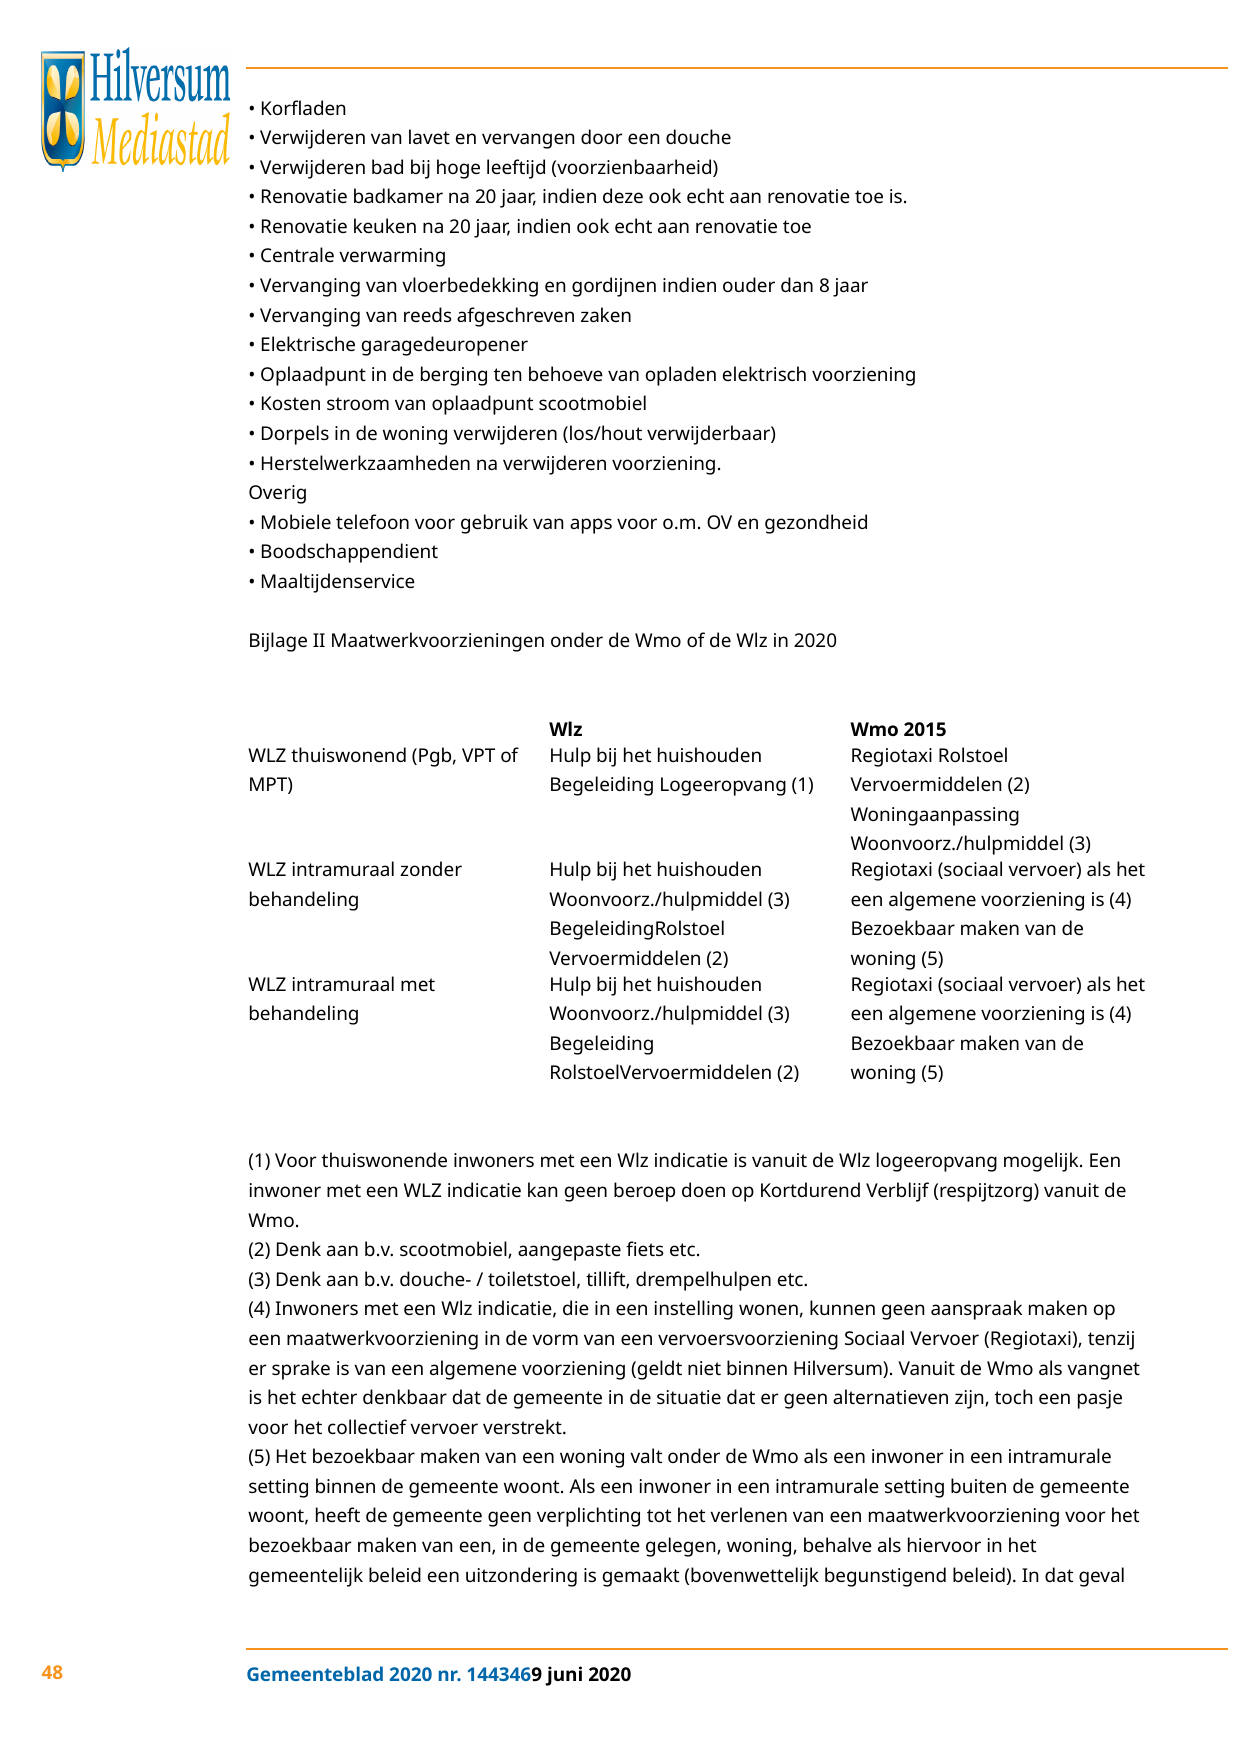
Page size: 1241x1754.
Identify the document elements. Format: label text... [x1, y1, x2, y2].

table_header Wlz [549, 716, 850, 742]
text • Vervanging van reeds afgeschreven zaken [248, 302, 1152, 328]
table_cell Hulp bij het huishouden Begeleiding Logeeropvang (1) [549, 742, 850, 856]
text • Maaltijdenservice [248, 568, 1152, 594]
text • Mobiele telefoon voor gebruik van apps voor o.m. OV en gezondheid [248, 509, 1152, 535]
table_cell Hulp bij het huishouden Woonvoorz./hulpmiddel (3) Begeleiding RolstoelVervoermiddelen (2) [549, 971, 850, 1085]
text setting binnen de gemeente woont. Als een inwoner in een intramurale setting buiten de gemeente [248, 1473, 1152, 1499]
text • Herstelwerkzaamheden na verwijderen voorziening. [248, 450, 1152, 476]
text Bijlage II Maatwerkvoorzieningen onder de Wmo of de Wlz in 2020 [248, 627, 1152, 653]
text (4) Inwoners met een Wlz indicatie, die in een instelling wonen, kunnen geen aanspraak maken op [248, 1296, 1152, 1321]
text (2) Denk aan b.v. scootmobiel, aangepaste fiets etc. [248, 1236, 1152, 1262]
table_cell Regiotaxi (sociaal vervoer) als het een algemene voorziening is (4) Bezoekbaar maken van de woning (5) [850, 856, 1152, 971]
text • Oplaadpunt in de berging ten behoeve van opladen elektrisch voorziening [248, 361, 1152, 387]
table_cell Hulp bij het huishouden Woonvoorz./hulpmiddel (3) BegeleidingRolstoel Vervoermiddelen (2) [549, 856, 850, 971]
text • Elektrische garagedeuropener [248, 331, 1152, 357]
text bezoekbaar maken van een, in de gemeente gelegen, woning, behalve als hiervoor in het [248, 1532, 1152, 1558]
table_header Wmo 2015 [850, 716, 1152, 742]
text • Boodschappendient [248, 538, 1152, 564]
text • Verwijderen bad bij hoge leeftijd (voorzienbaarheid) [248, 154, 1152, 180]
table_cell WLZ thuiswonend (Pgb, VPT of MPT) [248, 742, 549, 856]
table_cell Regiotaxi Rolstoel Vervoermiddelen (2) Woningaanpassing Woonvoorz./hulpmiddel (3) [850, 742, 1152, 856]
text • Verwijderen van lavet en vervangen door een douche [248, 124, 1152, 150]
text • Renovatie badkamer na 20 jaar, indien deze ook echt aan renovatie toe is. [248, 183, 1152, 209]
text (3) Denk aan b.v. douche- / toiletstoel, tillift, drempelhulpen etc. [248, 1266, 1152, 1292]
text • Vervanging van vloerbedekking en gordijnen indien ouder dan 8 jaar [248, 272, 1152, 298]
text • Renovatie keuken na 20 jaar, indien ook echt aan renovatie toe [248, 213, 1152, 239]
text (5) Het bezoekbaar maken van een woning valt onder de Wmo als een inwoner in een intramurale [248, 1443, 1152, 1469]
text Overig [248, 479, 1152, 505]
text woont, heeft de gemeente geen verplichting tot het verlenen van een maatwerkvoorziening voor het [248, 1503, 1152, 1528]
table_cell WLZ intramuraal met behandeling [248, 971, 549, 1085]
text Wmo. [248, 1207, 1152, 1233]
table_cell WLZ intramuraal zonder behandeling [248, 856, 549, 971]
text gemeentelijk beleid een uitzondering is gemaakt (bovenwettelijk begunstigend beleid). In dat geval [248, 1562, 1152, 1588]
text • Dorpels in de woning verwijderen (los/hout verwijderbaar) [248, 420, 1152, 446]
text (1) Voor thuiswonende inwoners met een Wlz indicatie is vanuit de Wlz logeeropvang mogelijk. Een [248, 1148, 1152, 1173]
text een maatwerkvoorziening in de vorm van een vervoersvoorziening Sociaal Vervoer (Regiotaxi), tenzij er sprake is van een algemene voorziening (geldt niet binnen Hilversum). Vanuit de Wmo als vangnet is het echter denkbaar dat de gemeente in de situatie dat er geen alternatieven zijn, toch een pasje voor het collectief vervoer verstrekt. [248, 1325, 1152, 1440]
text inwoner met een WLZ indicatie kan geen beroep doen op Kortdurend Verblijf (respijtzorg) vanuit de [248, 1177, 1152, 1203]
table_cell Regiotaxi (sociaal vervoer) als het een algemene voorziening is (4) Bezoekbaar maken van de woning (5) [850, 971, 1152, 1085]
picture [41, 47, 231, 172]
table_header [248, 716, 549, 742]
text • Kosten stroom van oplaadpunt scootmobiel [248, 391, 1152, 416]
text • Korfladen [248, 95, 1152, 121]
text • Centrale verwarming [248, 243, 1152, 268]
